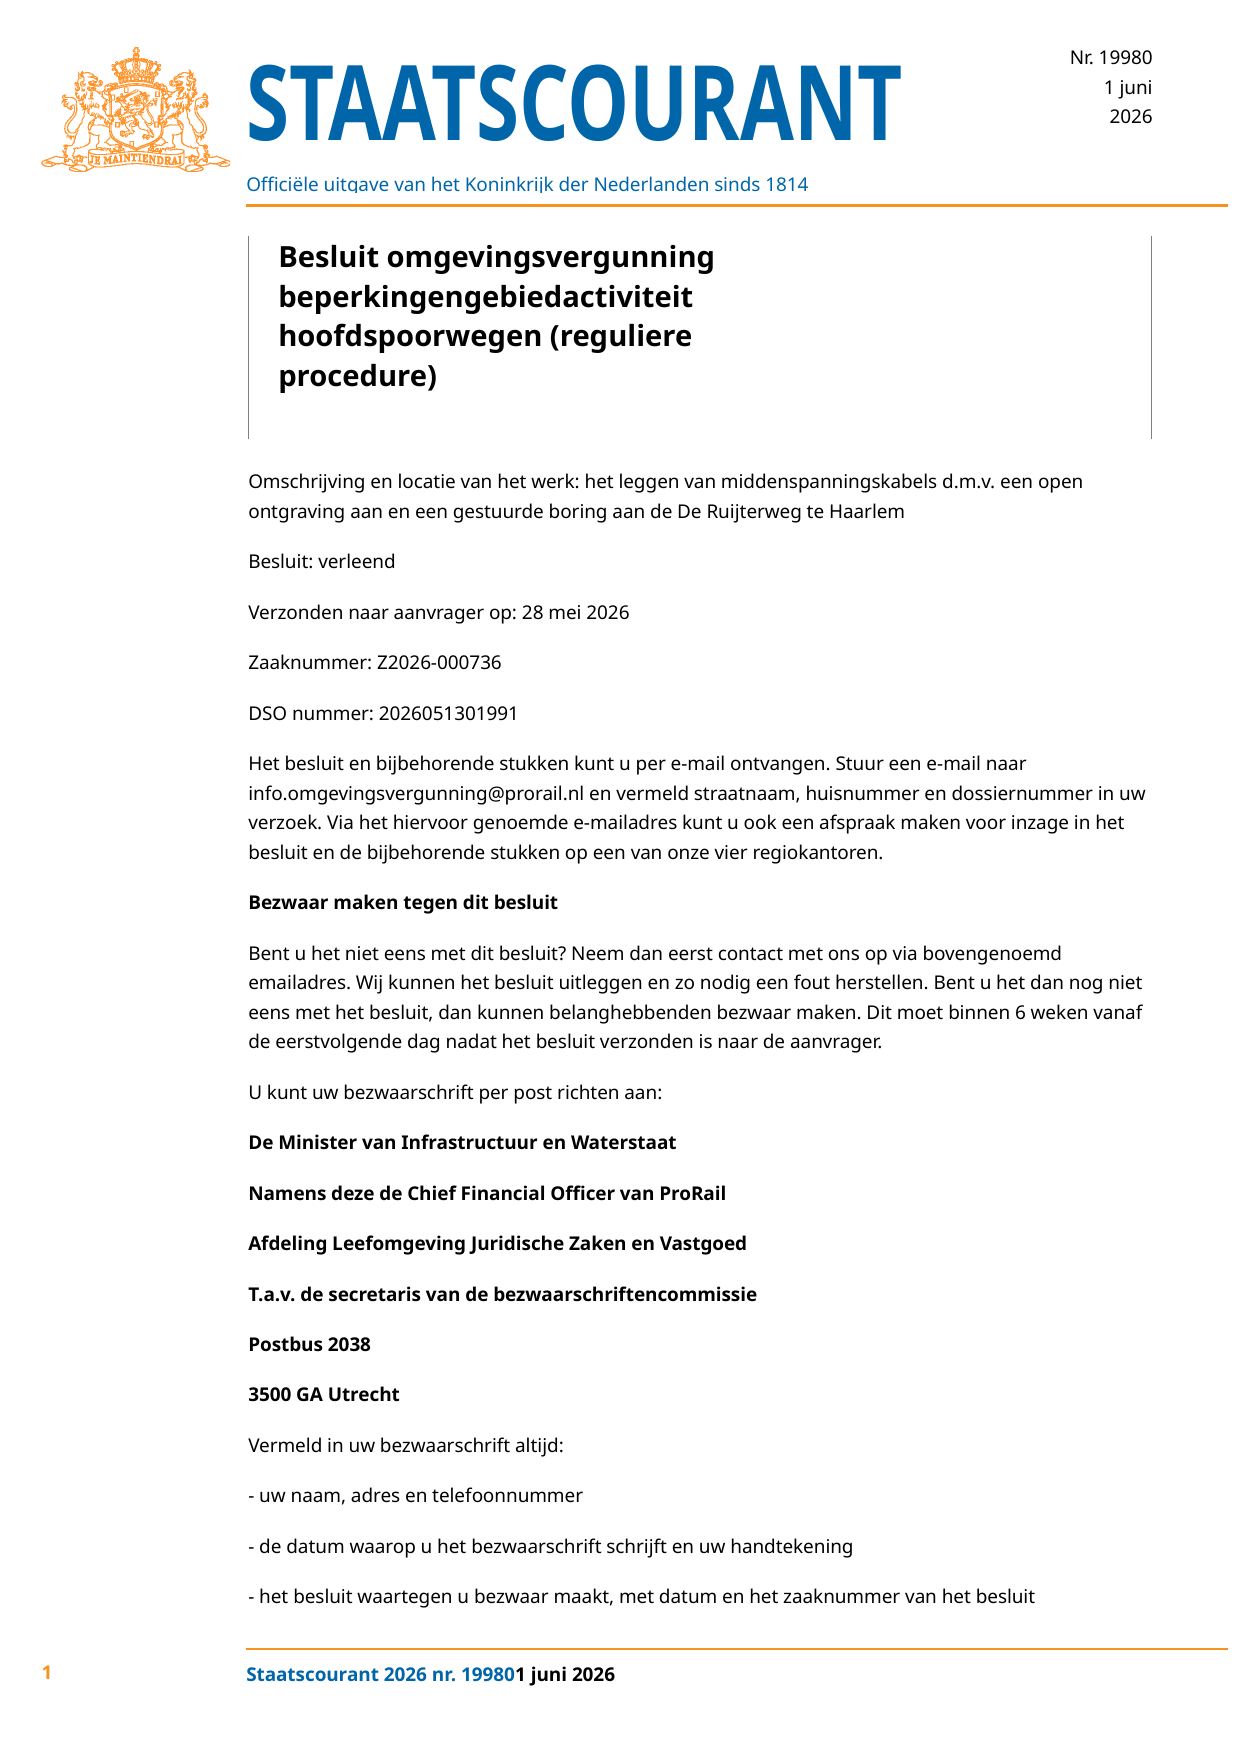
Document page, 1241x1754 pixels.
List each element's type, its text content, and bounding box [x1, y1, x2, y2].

text De Minister van Infrastructuur en Waterstaat [248, 1129, 1152, 1155]
table_header Besluit omgevingsvergunning beperkingengebiedactiviteit hoofdspoorwegen (reguliere procedure) [249, 236, 850, 439]
text 3500 GA Utrecht [248, 1382, 1152, 1407]
text Het besluit en bijbehorende stukken kunt u per e-mail ontvangen. Stuur een e-mail naar info.omgevingsvergunning@prorail.nl en vermeld straatnaam, huisnummer en dossiernummer in uw verzoek. Via het hiervoor genoemde e-mailadres kunt u ook een afspraak maken voor inzage in het besluit en de bijbehorende stukken op een van onze vier regiokantoren. [248, 750, 1152, 865]
text - de datum waarop u het bezwaarschrift schrijft en uw handtekening [248, 1533, 1152, 1558]
text Besluit: verleend [248, 549, 1152, 574]
text Bezwaar maken tegen dit besluit [248, 889, 1152, 915]
text T.a.v. de secretaris van de bezwaarschriftencommissie [248, 1281, 1152, 1306]
text - uw naam, adres en telefoonnummer [248, 1482, 1152, 1508]
text Verzonden naar aanvrager op: 28 mei 2026 [248, 599, 1152, 625]
text Afdeling Leefomgeving Juridische Zaken en Vastgoed [248, 1230, 1152, 1256]
picture [912, 236, 1090, 414]
text Zaaknummer: Z2026-000736 [248, 649, 1152, 675]
text DSO nummer: 2026051301991 [248, 700, 1152, 726]
picture [41, 47, 231, 172]
text Omschrijving en locatie van het werk: het leggen van middenspanningskabels d.m.v. een open ontgraving aan en een gestuurde boring aan de De Ruijterweg te Haarlem [248, 469, 1152, 524]
table_header [1090, 236, 1151, 413]
table_header [850, 236, 912, 413]
text U kunt uw bezwaarschrift per post richten aan: [248, 1079, 1152, 1105]
text Bent u het niet eens met dit besluit? Neem dan eerst contact met ons op via bovengenoemd emailadres. Wij kunnen het besluit uitleggen en zo nodig een fout herstellen. Bent u het dan nog niet eens met het besluit, dan kunnen belanghebbenden bezwaar maken. Dit moet binnen 6 weken vanaf de eerstvolgende dag nadat het besluit verzonden is naar de aanvrager. [248, 940, 1152, 1054]
text Vermeld in uw bezwaarschrift altijd: [248, 1432, 1152, 1458]
text - het besluit waartegen u bezwaar maakt, met datum en het zaaknummer van het besluit [248, 1583, 1152, 1609]
table_header [850, 414, 1151, 439]
text Namens deze de Chief Financial Officer van ProRail [248, 1180, 1152, 1206]
text Postbus 2038 [248, 1331, 1152, 1357]
